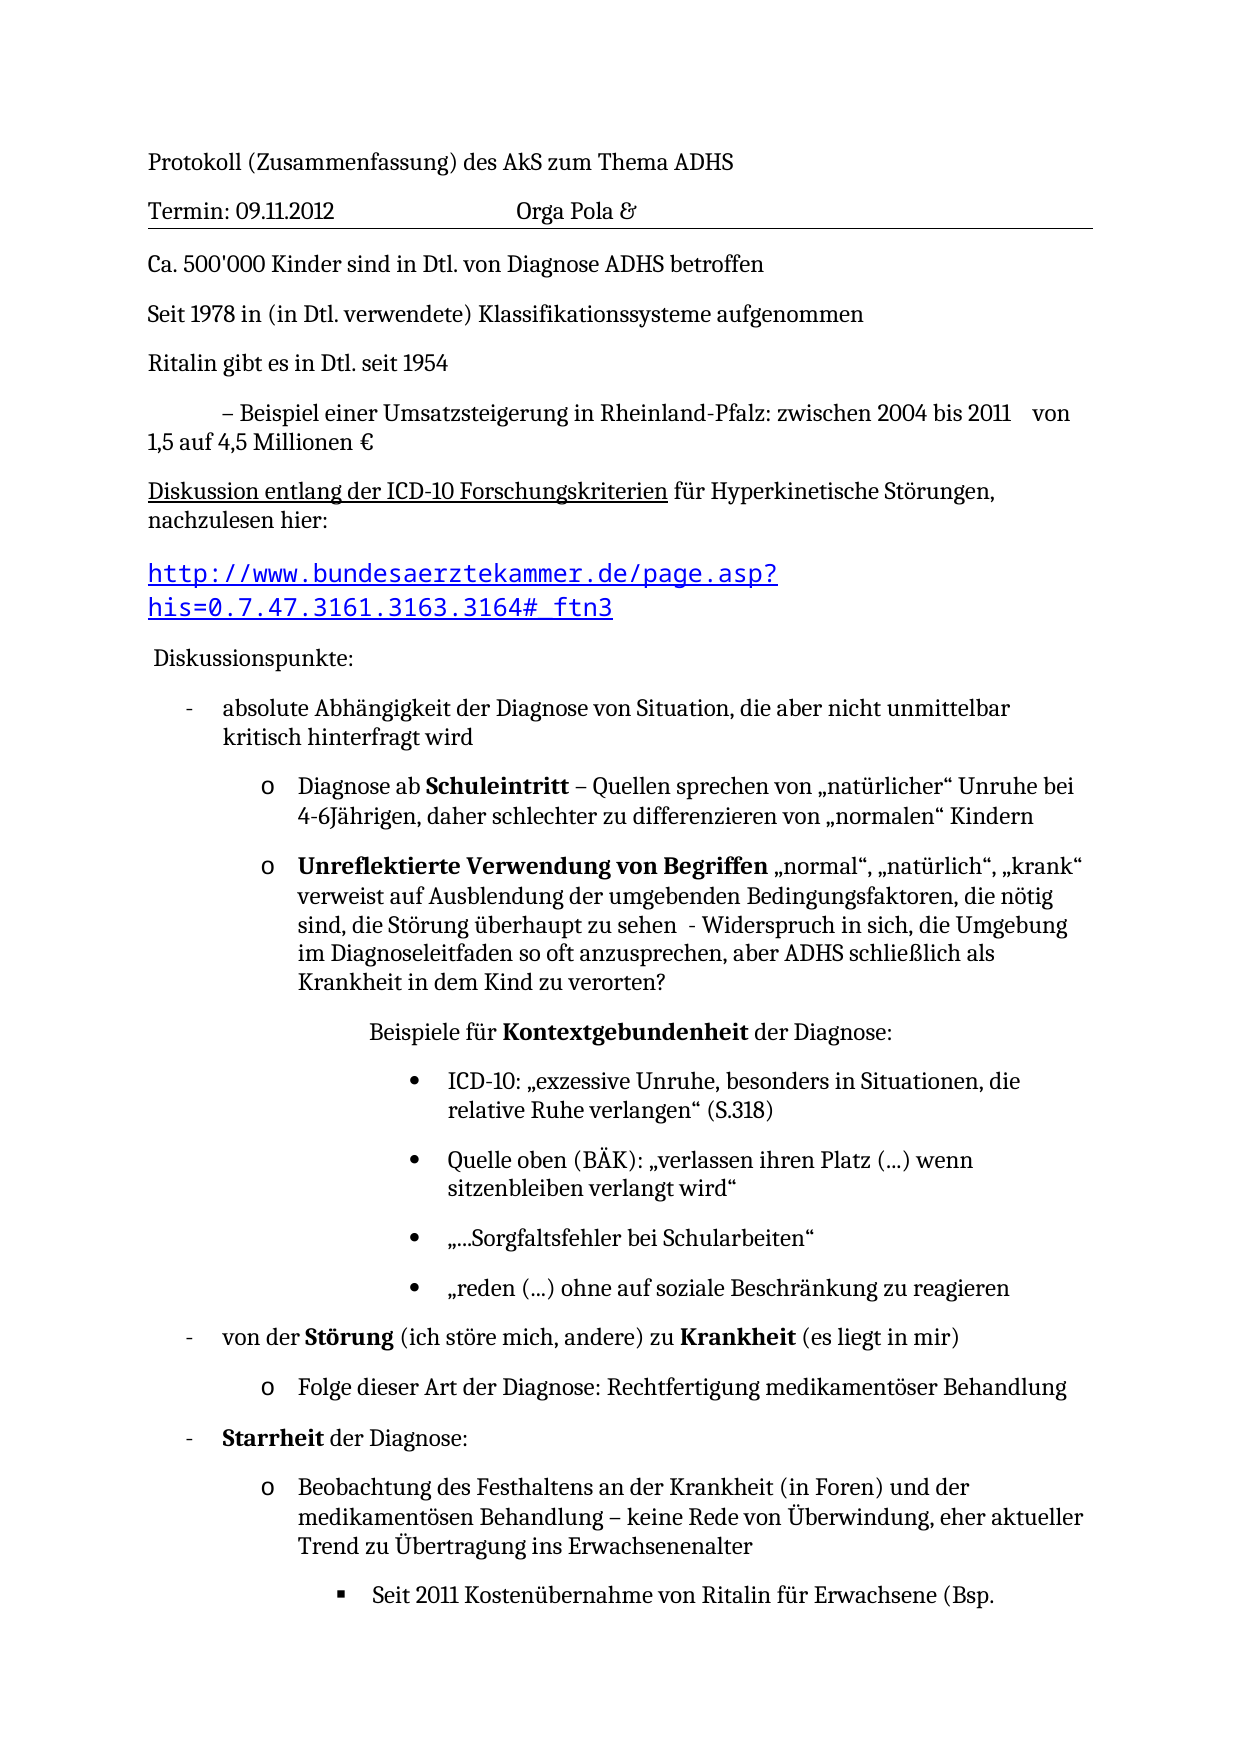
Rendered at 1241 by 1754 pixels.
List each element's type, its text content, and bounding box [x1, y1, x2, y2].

text Termin: 09.11.2012 Orga Pola & [148, 197, 1093, 228]
text Diskussionspunkte: [148, 644, 1093, 673]
list Starrheit der Diagnose: [185, 1423, 1093, 1452]
text Ritalin gibt es in Dtl. seit 1954 [148, 349, 1093, 378]
list Seit 2011 Kostenübernahme von Ritalin für Erwachsene (Bsp. [335, 1581, 1093, 1610]
list Diagnose ab Schuleintritt – Quellen sprechen von „natürlicher“ Unruhe bei 4-6Jährigen, daher schlechter zu differenzieren von „normalen“ Kindern [260, 772, 1093, 831]
list Beobachtung des Festhaltens an der Krankheit (in Foren) und der medikamentösen Behandlung – keine Rede von Überwindung, eher aktueller Trend zu Übertragung ins Erwachsenenalter [260, 1473, 1093, 1561]
text Seit 1978 in (in Dtl. verwendete) Klassifikationssysteme aufgenommen [148, 299, 1093, 328]
list absolute Abhängigkeit der Diagnose von Situation, die aber nicht unmittelbar kritisch hinterfragt wird [185, 694, 1093, 751]
list ICD-10: „exzessive Unruhe, besonders in Situationen, die relative Ruhe verlangen“ (S.318) [410, 1067, 1093, 1125]
list Unreflektierte Verwendung von Begriffen „normal“, „natürlich“, „krank“ verweist auf Ausblendung der umgebenden Bedingungsfaktoren, die nötig sind, die Störung überhaupt zu sehen - Widerspruch in sich, die Umgebung im Diagnoseleitfaden so oft anzusprechen, aber ADHS schließlich als Krankheit in dem Kind zu verorten? [260, 852, 1093, 997]
text – Beispiel einer Umsatzsteigerung in Rheinland-Pfalz: zwischen 2004 bis 2011 von 1,5 auf 4,5 Millionen € [148, 399, 1093, 456]
list „...Sorgfaltsfehler bei Schularbeiten“ [410, 1224, 1093, 1253]
text http://www.bundesaerztekammer.de/page.asp?his=0.7.47.3161.3163.3164#_ftn3 [148, 555, 1093, 623]
list „reden (...) ohne auf soziale Beschränkung zu reagieren [410, 1273, 1093, 1302]
text Beispiele für Kontextgebundenheit der Diagnose: [295, 1018, 1093, 1046]
text Diskussion entlang der ICD-10 Forschungskriterien für Hyperkinetische Störungen, nachzulesen hier: [148, 477, 1093, 534]
list von der Störung (ich störe mich, andere) zu Krankheit (es liegt in mir) [185, 1323, 1093, 1352]
list Folge dieser Art der Diagnose: Rechtfertigung medikamentöser Behandlung [260, 1373, 1093, 1403]
text Ca. 500'000 Kinder sind in Dtl. von Diagnose ADHS betroffen [148, 250, 1093, 279]
list Quelle oben (BÄK): „verlassen ihren Platz (...) wenn sitzenbleiben verlangt wird“ [410, 1146, 1093, 1203]
text Protokoll (Zusammenfassung) des AkS zum Thema ADHS [148, 148, 1093, 176]
